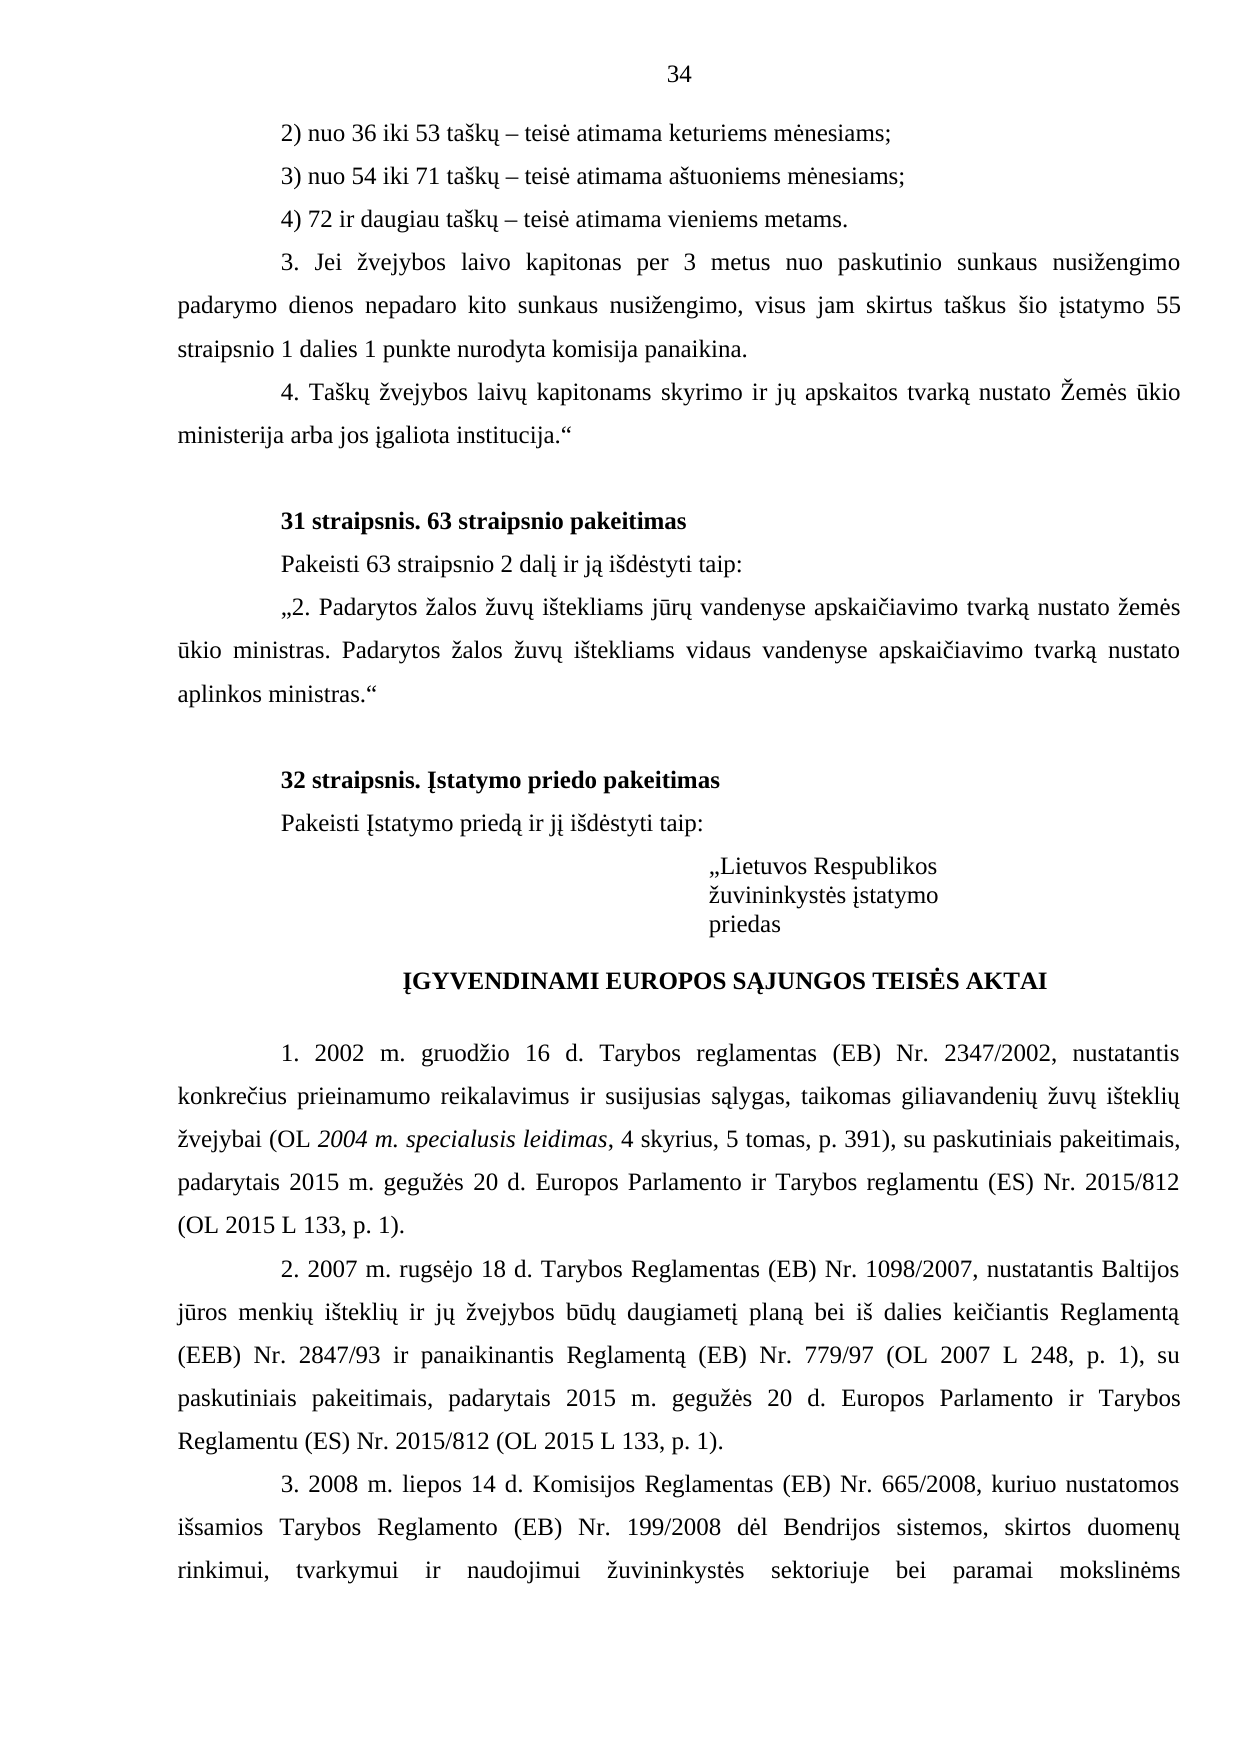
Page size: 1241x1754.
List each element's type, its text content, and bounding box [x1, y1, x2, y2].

text Pakeisti 63 straipsnio 2 dalį ir ją išdėstyti taip: [177, 549, 1181, 578]
text „2. Padarytos žalos žuvų ištekliams jūrų vandenyse apskaičiavimo tvarką nustato žemės ūkio ministras. Padarytos žalos žuvų ištekliams vidaus vandenyse apskaičiavimo tvarką nustato aplinkos ministras.“ [177, 592, 1181, 707]
text 3. Jei žvejybos laivo kapitonas per 3 metus nuo paskutinio sunkaus nusižengimo padarymo dienos nepadaro kito sunkaus nusižengimo, visus jam skirtus taškus šio įstatymo 55 straipsnio 1 dalies 1 punkte nurodyta komisija panaikina. [177, 247, 1181, 362]
text 31 straipsnis. 63 straipsnio pakeitimas [177, 506, 1181, 535]
text 3. 2008 m. liepos 14 d. Komisijos Reglamentas (EB) Nr. 665/2008, kuriuo nustatomos išsamios Tarybos Reglamento (EB) Nr. 199/2008 dėl Bendrijos sistemos, skirtos duomenų rinkimui, tvarkymui ir naudojimui žuvininkystės sektoriuje bei paramai mokslinėms [177, 1469, 1181, 1584]
text 4) 72 ir daugiau taškų – teisė atimama vieniems metams. [177, 204, 1181, 233]
text 3) nuo 54 iki 71 taškų – teisė atimama aštuoniems mėnesiams; [177, 161, 1181, 190]
text Pakeisti Įstatymo priedą ir jį išdėstyti taip: [177, 808, 1181, 837]
text 4. Taškų žvejybos laivų kapitonams skyrimo ir jų apskaitos tvarką nustato Žemės ūkio ministerija arba jos įgaliota institucija.“ [177, 377, 1181, 449]
text 1. 2002 m. gruodžio 16 d. Tarybos reglamentas (EB) Nr. 2347/2002, nustatantis konkrečius prieinamumo reikalavimus ir susijusias sąlygas, taikomas giliavandenių žuvų išteklių žvejybai (OL 2004 m. specialusis leidimas, 4 skyrius, 5 tomas, p. 391), su paskutiniais pakeitimais, padarytais 2015 m. gegužės 20 d. Europos Parlamento ir Tarybos reglamentu (ES) Nr. 2015/812 (OL 2015 L 133, p. 1). [177, 1038, 1181, 1239]
text 2) nuo 36 iki 53 taškų – teisė atimama keturiems mėnesiams; [177, 118, 1181, 147]
text priedas [177, 909, 1181, 937]
text 2. 2007 m. rugsėjo 18 d. Tarybos Reglamentas (EB) Nr. 1098/2007, nustatantis Baltijos jūros menkių išteklių ir jų žvejybos būdų daugiametį planą bei iš dalies keičiantis Reglamentą (EEB) Nr. 2847/93 ir panaikinantis Reglamentą (EB) Nr. 779/97 (OL 2007 L 248, p. 1), su paskutiniais pakeitimais, padarytais 2015 m. gegužės 20 d. Europos Parlamento ir Tarybos Reglamentu (ES) Nr. 2015/812 (OL 2015 L 133, p. 1). [177, 1254, 1181, 1455]
text žuvininkystės įstatymo [177, 880, 1181, 909]
text 32 straipsnis. Įstatymo priedo pakeitimas [177, 765, 1181, 794]
text „Lietuvos Respublikos [177, 851, 1181, 880]
text ĮGYVENDINAMI EUROPOS SĄJUNGOS TEISĖS AKTAI [177, 966, 1181, 995]
